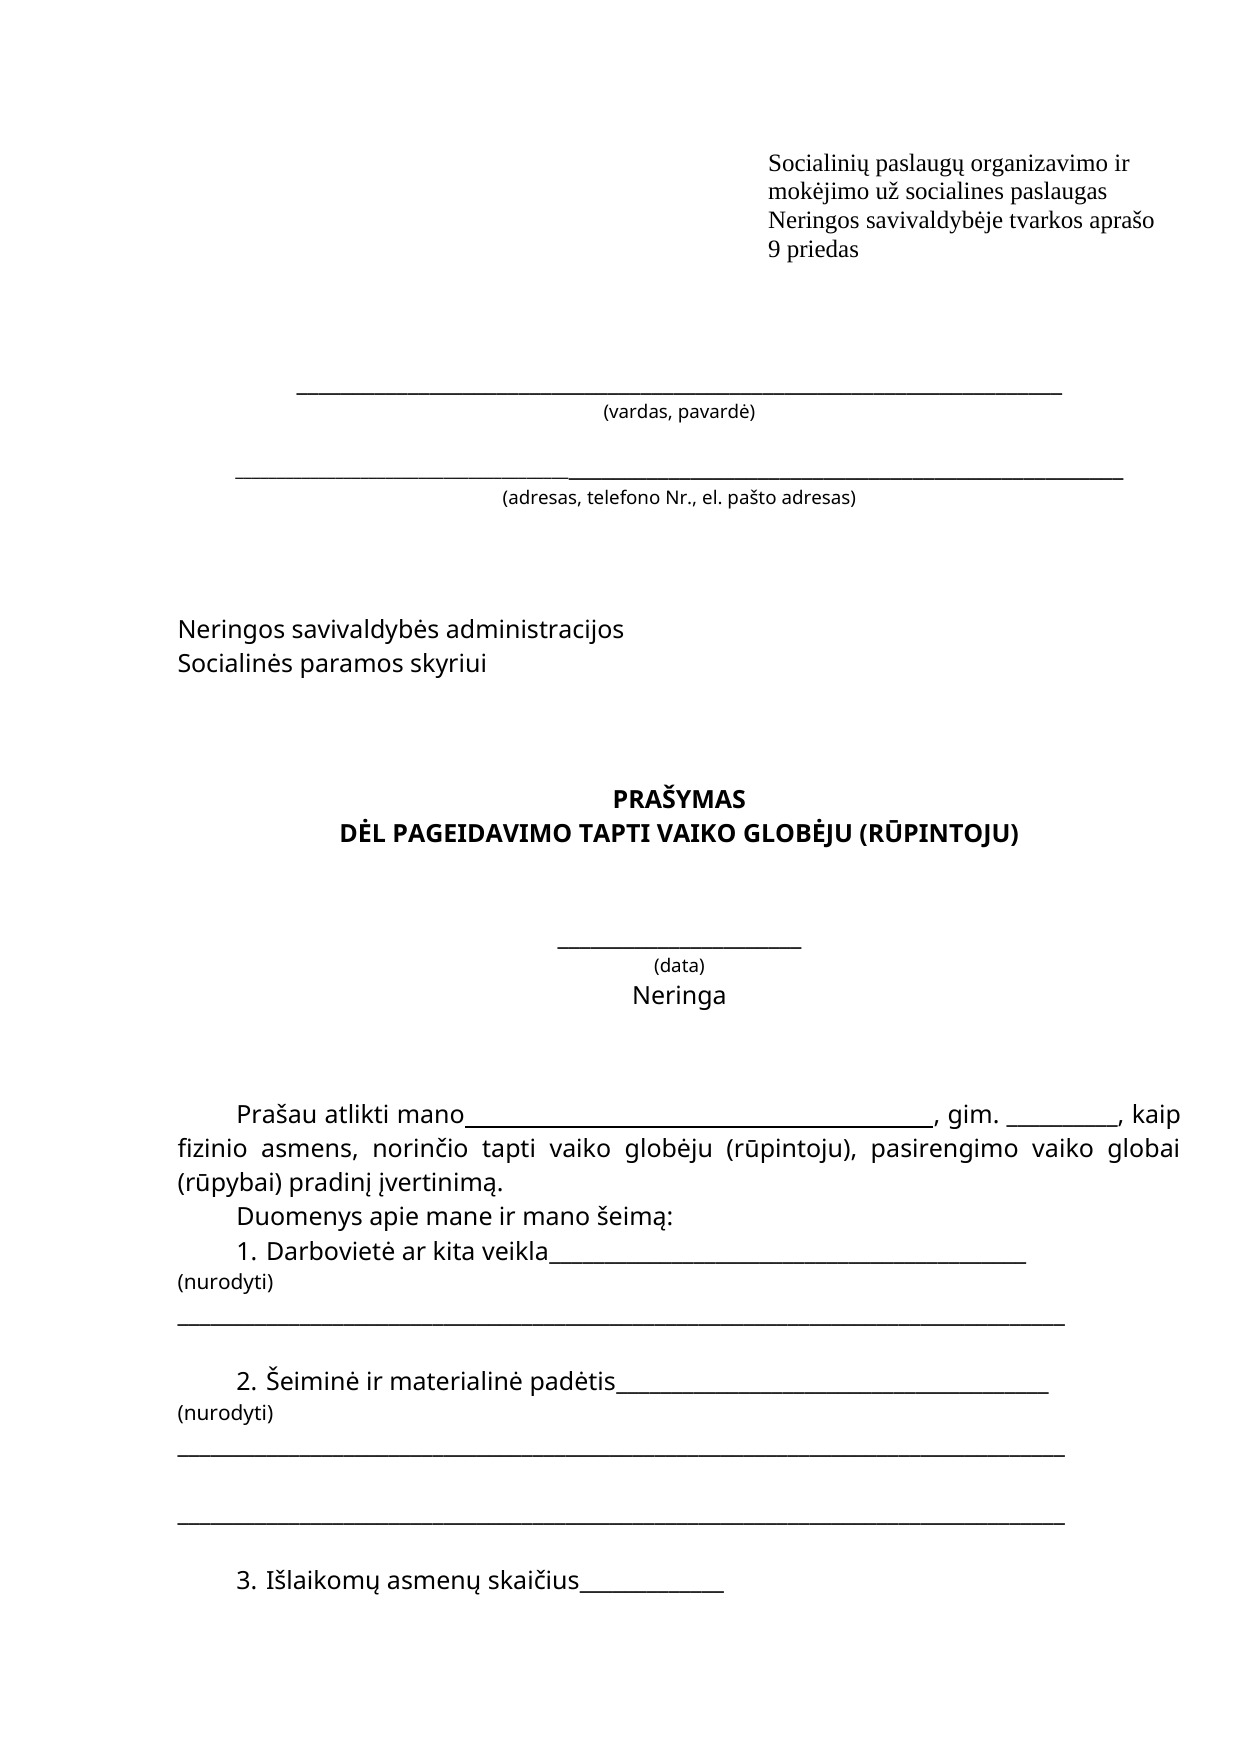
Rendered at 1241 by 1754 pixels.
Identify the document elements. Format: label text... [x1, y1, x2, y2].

text PRAŠYMAS [177, 782, 1181, 816]
text Neringa [177, 978, 1181, 1012]
text 3. Išlaikomų asmenų skaičius_____________ [177, 1562, 1181, 1597]
text Prašau atlikti mano , gim. __________, kaip fizinio asmens, norinčio tapti vaiko globėju (rūpintoju), pasirengimo vaiko globai (rūpybai) pradinį įvertinimą. [177, 1097, 1181, 1199]
text Neringos savivaldybėje tvarkos aprašo [768, 205, 1181, 234]
text (data) [177, 952, 1181, 978]
text Socialinės paramos skyriui [177, 646, 1181, 680]
text DĖL PAGEIDAVIMO TAPTI VAIKO GLOBĖJU (RŪPINTOJU) [177, 816, 1181, 850]
text (vardas, pavardė) [177, 399, 1181, 424]
text Neringos savivaldybės administracijos [177, 612, 1181, 646]
text 9 priedas [768, 234, 1181, 263]
text 1. Darbovietė ar kita veikla___________________________________________ [177, 1233, 1181, 1267]
text ________________________________________________________________________________ [177, 1426, 1181, 1460]
text Duomenys apie mane ir mano šeimą: [177, 1199, 1181, 1233]
text _____________________________________________________________________ [177, 365, 1181, 399]
text (nurodyti) [177, 1267, 1181, 1296]
text ________________________________________________________________________________ [177, 1296, 1181, 1330]
text (adresas, telefono Nr., el. pašto adresas) [177, 484, 1181, 509]
text mokėjimo už socialines paslaugas [768, 176, 1181, 205]
text ________________________________________________________________________________ [177, 1494, 1181, 1528]
text __________________________________________________________________________________________ [177, 450, 1181, 484]
text (nurodyti) [177, 1398, 1181, 1426]
text 2. Šeiminė ir materialinė padėtis_______________________________________ [177, 1364, 1181, 1398]
text ______________________ [177, 918, 1181, 952]
text Socialinių paslaugų organizavimo ir [768, 148, 1181, 176]
